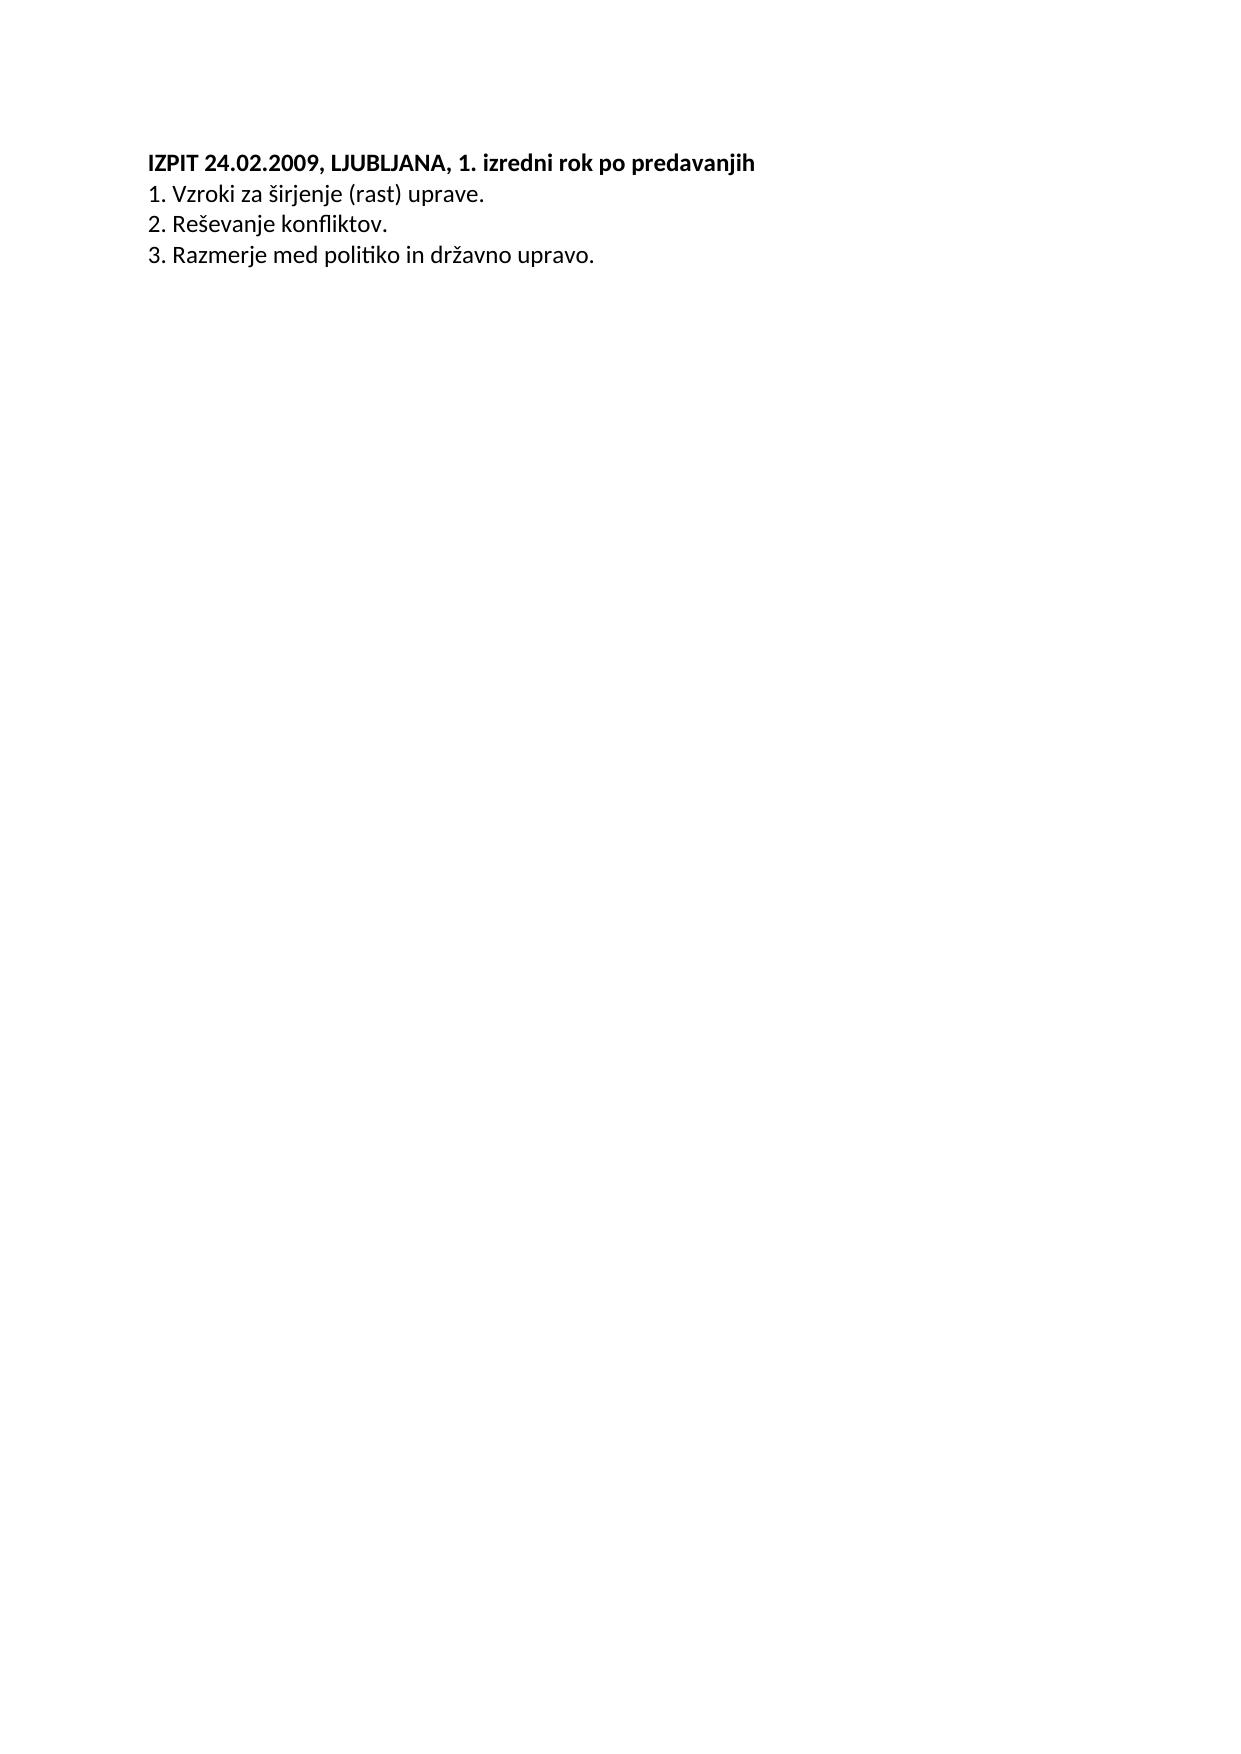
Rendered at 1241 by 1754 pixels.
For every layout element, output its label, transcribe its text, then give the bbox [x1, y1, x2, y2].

text 1. Vzroki za širjenje (rast) uprave. [148, 178, 1093, 209]
text 3. Razmerje med politiko in državno upravo. [148, 239, 1093, 270]
text IZPIT 24.02.2009, LJUBLJANA, 1. izredni rok po predavanjih [148, 148, 1093, 178]
text 2. Reševanje konfliktov. [148, 209, 1093, 239]
